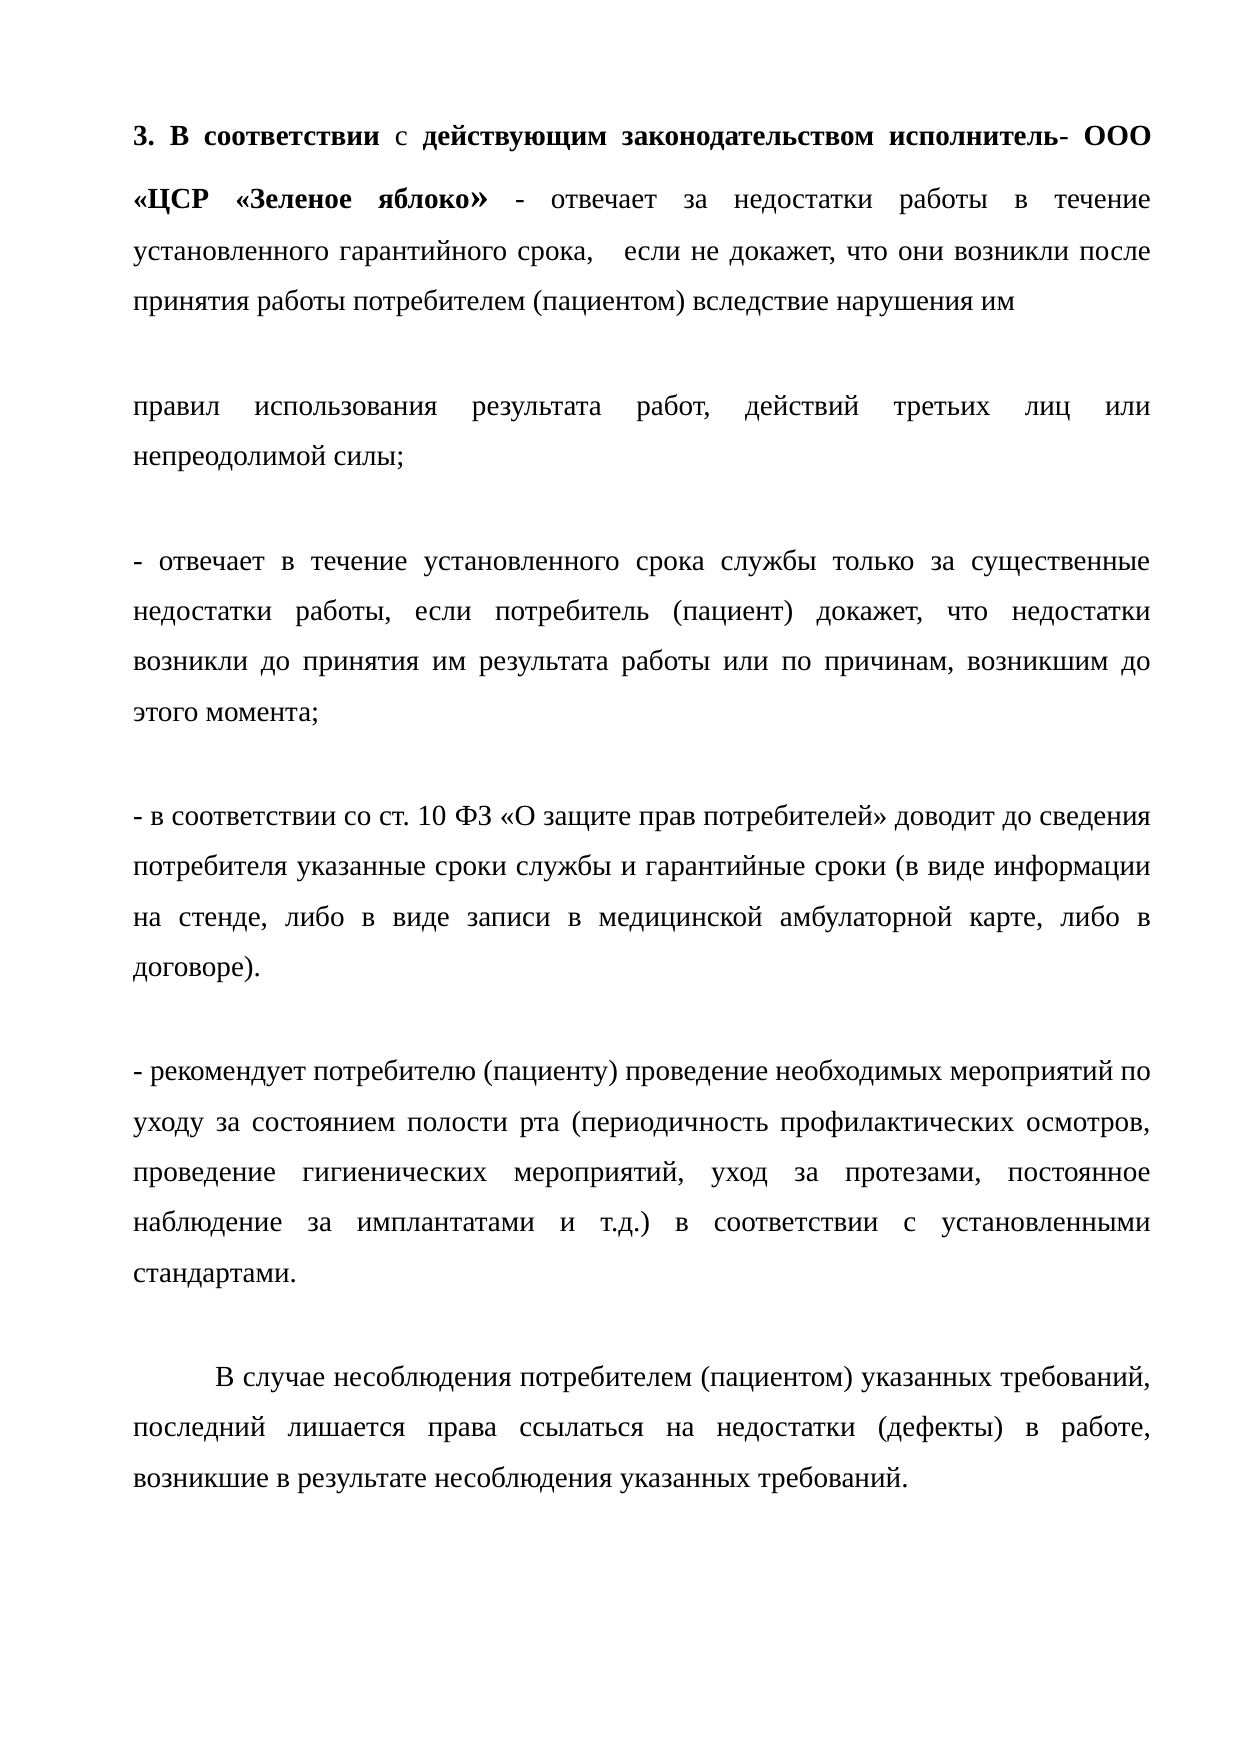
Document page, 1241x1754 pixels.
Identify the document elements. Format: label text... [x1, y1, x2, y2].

text - отвечает в течение установленного срока службы только за существенные недостатки работы, если потребитель (пациент) докажет, что недостатки возникли до принятия им результата работы или по причинам, возникшим до этого момента; [133, 543, 1152, 727]
text правил использования результата работ, действий третьих лиц или непреодолимой силы; [133, 388, 1152, 472]
text 3. В соответствии с действующим законодательством исполнитель- ООО «ЦСР «Зеленое яблоко» - отвечает за недостатки работы в течение установленного гарантийного срока, если не докажет, что они возникли после принятия работы потребителем (пациентом) вследствие нарушения им [133, 118, 1152, 317]
text В случае несоблюдения потребителем (пациентом) указанных требований, последний лишается права ссылаться на недостатки (дефекты) в работе, возникшие в результате несоблюдения указанных требований. [133, 1359, 1152, 1493]
text - в соответствии со ст. 10 ФЗ «О защите прав потребителей» доводит до сведения потребителя указанные сроки службы и гарантийные сроки (в виде информации на стенде, либо в виде записи в медицинской амбулаторной карте, либо в договоре). [133, 798, 1152, 983]
text - рекомендует потребителю (пациенту) проведение необходимых мероприятий по уходу за состоянием полости рта (периодичность профилактических осмотров, проведение гигиенических мероприятий, уход за протезами, постоянное наблюдение за имплантатами и т.д.) в соответствии с установленными стандартами. [133, 1053, 1152, 1288]
